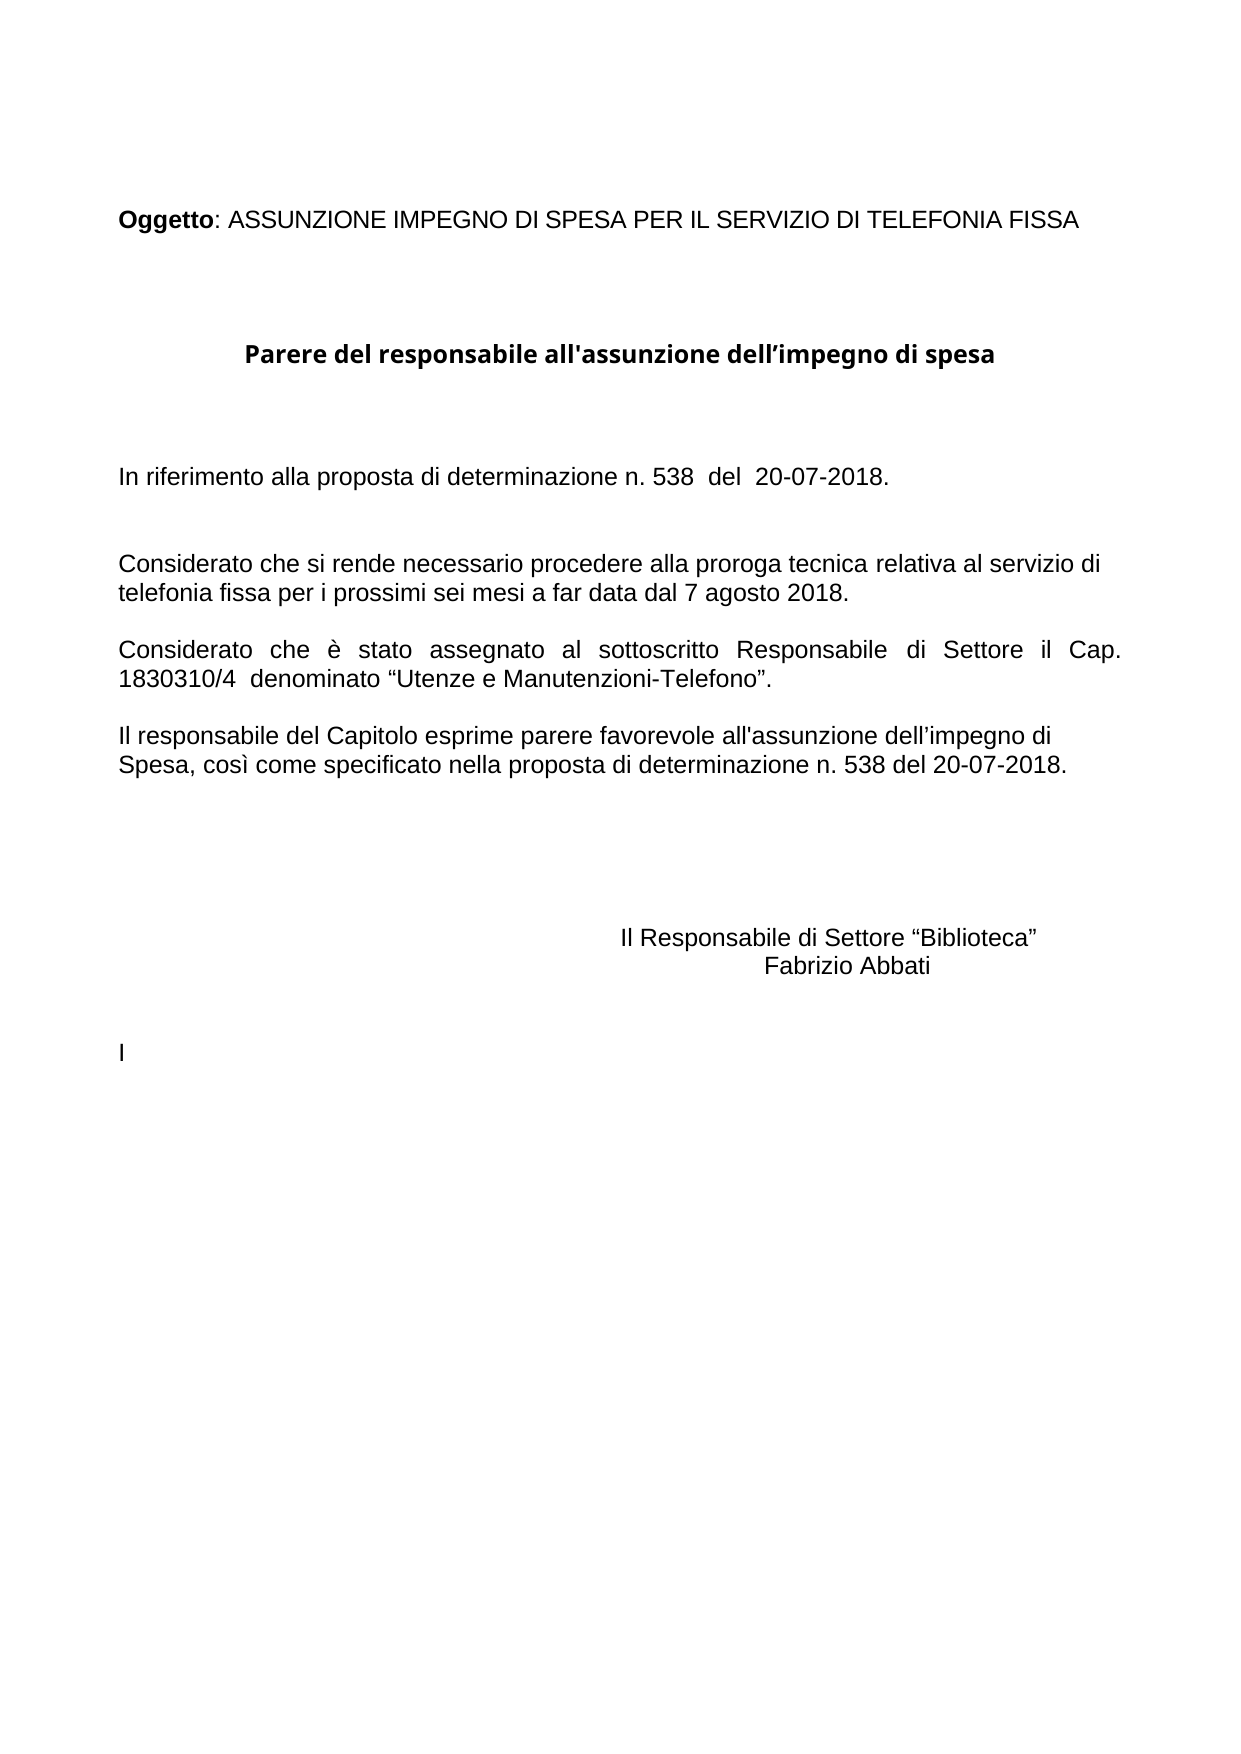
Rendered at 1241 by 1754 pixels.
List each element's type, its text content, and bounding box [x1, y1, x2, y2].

text I [118, 1037, 1122, 1066]
text Considerato che è stato assegnato al sottoscritto Responsabile di Settore il Cap. 1830310/4 denominato “Utenze e Manutenzioni-Telefono”. [118, 635, 1122, 692]
text In riferimento alla proposta di determinazione n. 538 del 20-07-2018. [118, 462, 1122, 491]
text Spesa, così come specificato nella proposta di determinazione n. 538 del 20-07-2018. [118, 750, 1122, 779]
text Parere del responsabile all'assunzione dell’impegno di spesa [118, 336, 1122, 371]
text Il responsabile del Capitolo esprime parere favorevole all'assunzione dell’impegno di [118, 721, 1122, 750]
text Fabrizio Abbati [118, 951, 1122, 980]
text Oggetto: ASSUNZIONE IMPEGNO DI SPESA PER IL SERVIZIO DI TELEFONIA FISSA [118, 206, 1122, 234]
text Il Responsabile di Settore “Biblioteca” [620, 922, 1122, 951]
text Considerato che si rende necessario procedere alla proroga tecnica relativa al servizio di telefonia fissa per i prossimi sei mesi a far data dal 7 agosto 2018. [118, 549, 1122, 606]
